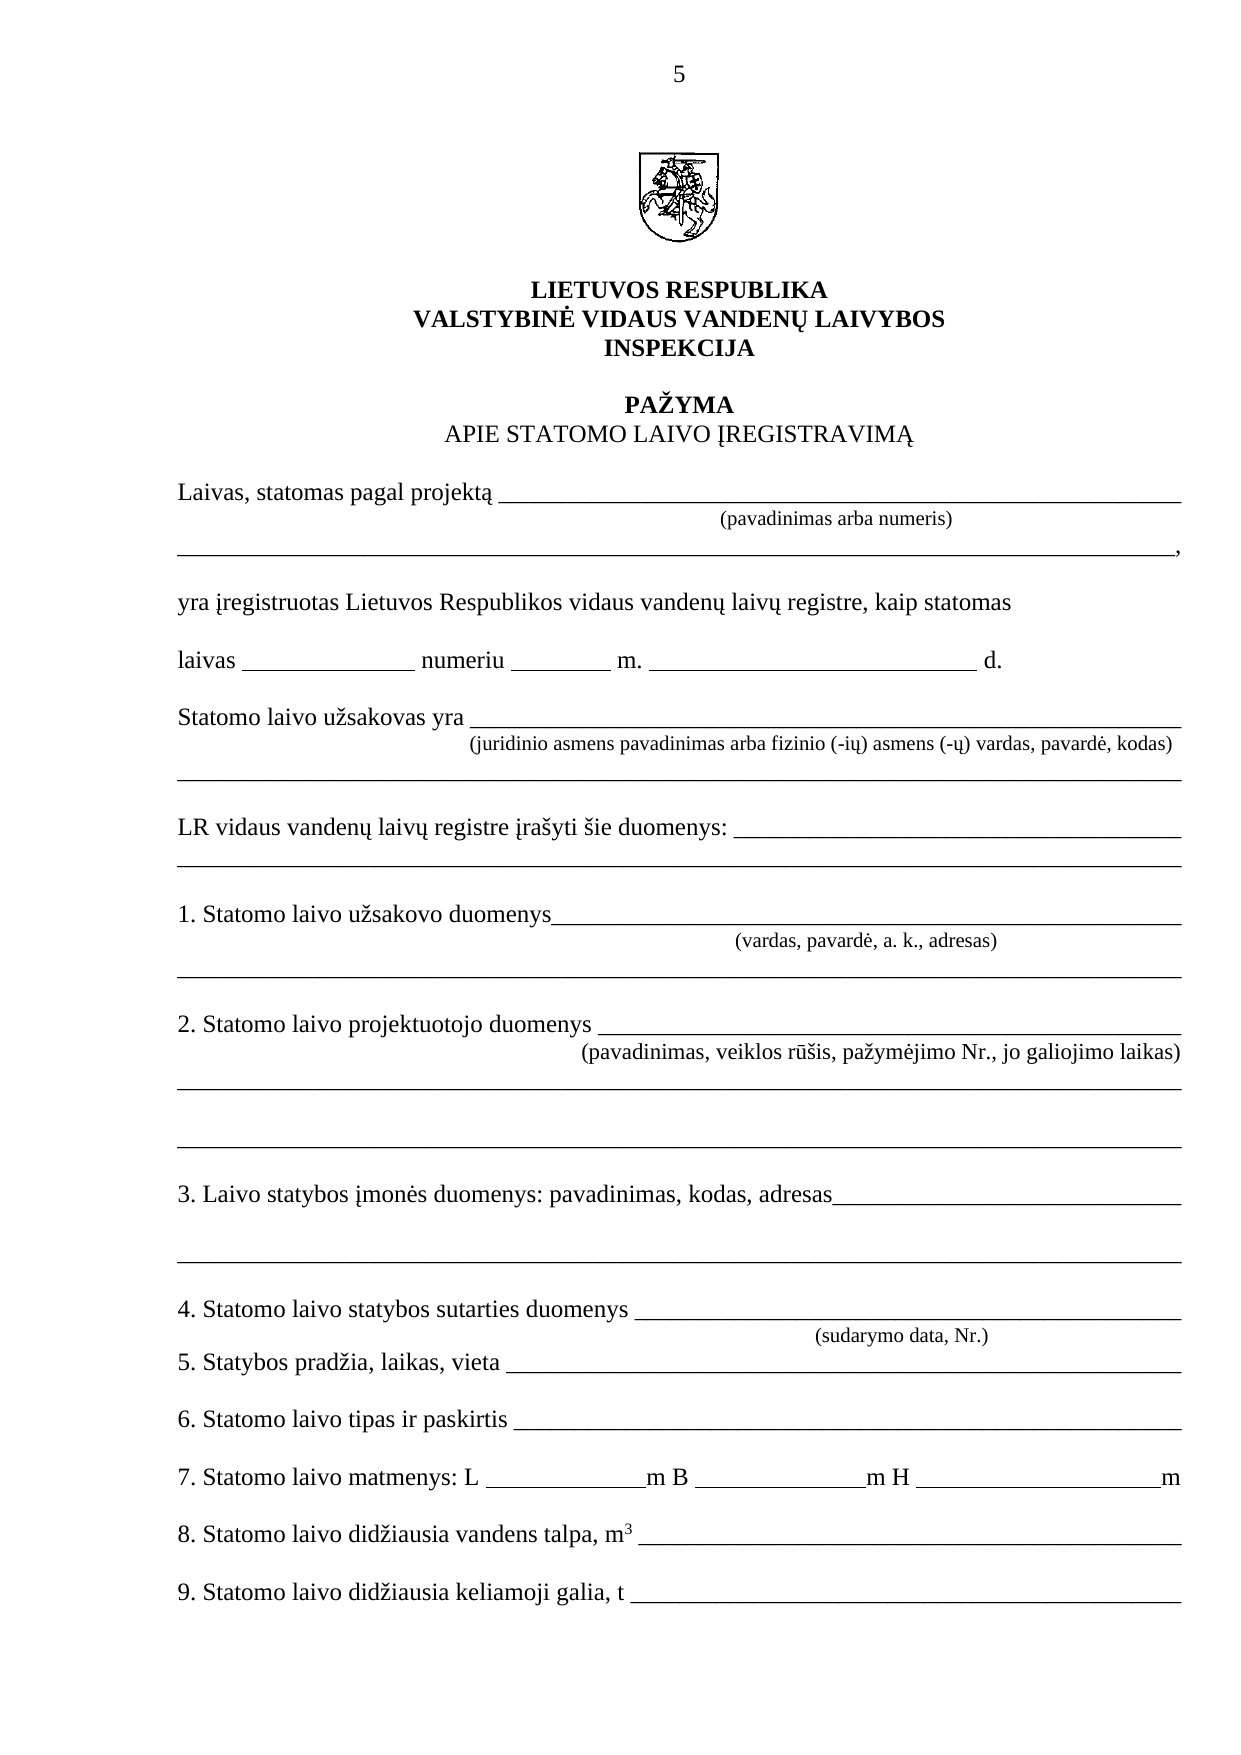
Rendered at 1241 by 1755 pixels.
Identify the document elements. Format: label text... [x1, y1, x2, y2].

table_header LIETUVOS RESPUBLIKA VALSTYBINĖ VIDAUS VANDENŲ LAIVYBOS INSPEKCIJA PAŽYMA APIE STATOMO LAIVO ĮREGISTRAVIMĄ [177, 147, 1181, 448]
text yra įregistruotas Lietuvos Respublikos vidaus vandenų laivų registre, kaip statomas [177, 587, 1181, 616]
text (sudarymo data, Nr.) [177, 1323, 1181, 1347]
text (pavadinimas, veiklos rūšis, pažymėjimo Nr., jo galiojimo laikas) [177, 1038, 1181, 1064]
text (pavadinimas arba numeris) [177, 506, 1181, 530]
text Laivas, statomas pagal projektą [177, 477, 1181, 506]
text Statomo laivo užsakovas yra [177, 702, 1181, 731]
text 6. Statomo laivo tipas ir paskirtis [177, 1404, 1181, 1433]
text 9. Statomo laivo didžiausia keliamoji galia, t [177, 1577, 1181, 1606]
text 3. Laivo statybos įmonės duomenys: pavadinimas, kodas, adresas [177, 1179, 1181, 1208]
text , [177, 530, 1181, 558]
text 4. Statomo laivo statybos sutarties duomenys [177, 1294, 1181, 1323]
text 7. Statomo laivo matmenys: L m B m H m [177, 1462, 1181, 1491]
text 2. Statomo laivo projektuotojo duomenys [177, 1009, 1181, 1038]
text laivas numeriu m. d. [177, 645, 1181, 673]
text (vardas, pavardė, a. k., adresas) [177, 927, 1181, 952]
text (juridinio asmens pavadinimas arba fizinio (-ių) asmens (-ų) vardas, pavardė, kodas) [177, 731, 1181, 755]
text 1. Statomo laivo užsakovo duomenys [177, 899, 1181, 927]
text LR vidaus vandenų laivų registre įrašyti šie duomenys: [177, 812, 1181, 866]
text 5. Statybos pradžia, laikas, vieta [177, 1347, 1181, 1376]
text 8. Statomo laivo didžiausia vandens talpa, m3 [177, 1519, 1181, 1548]
